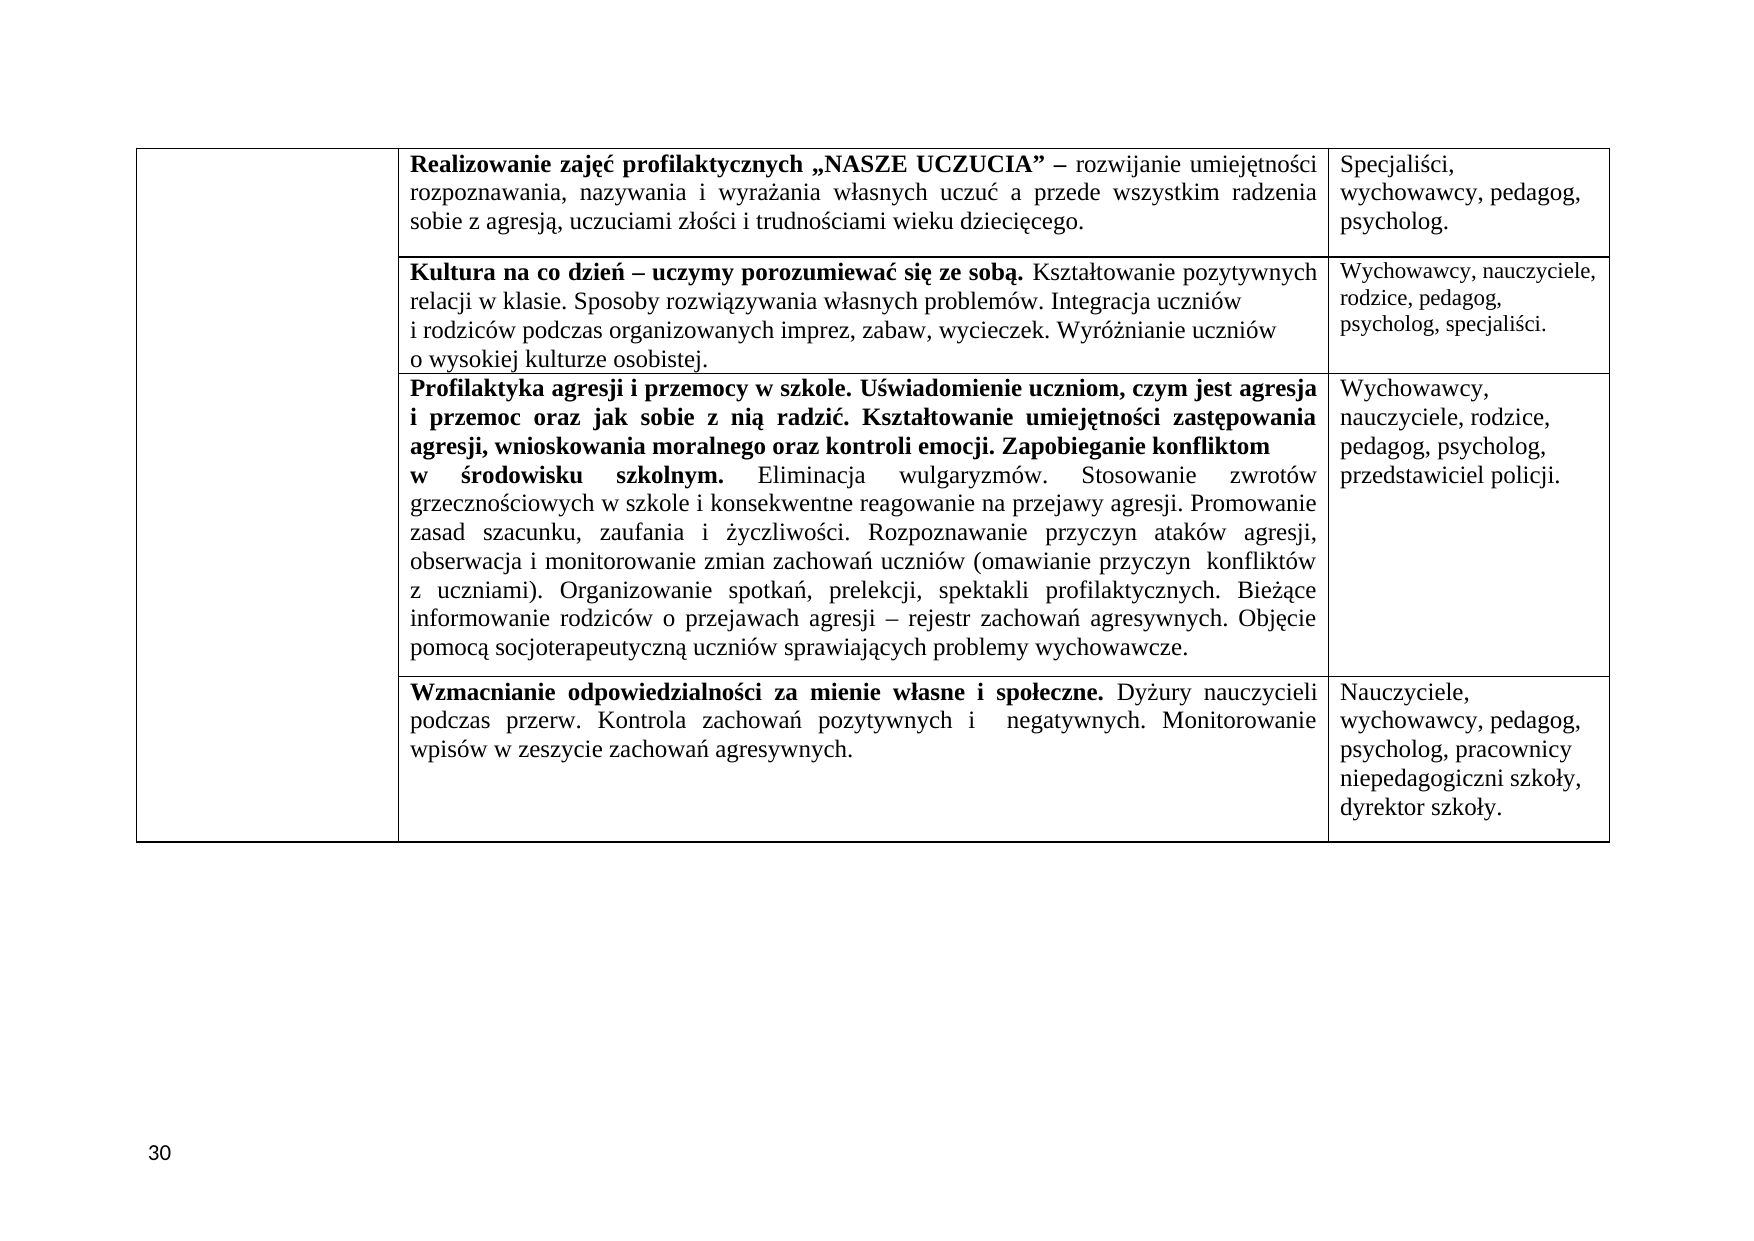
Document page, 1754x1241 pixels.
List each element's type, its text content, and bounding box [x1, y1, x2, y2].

table_cell Specjaliści, wychowawcy, pedagog, psycholog. [1329, 149, 1609, 256]
table_cell Wychowawcy, nauczyciele, rodzice, pedagog, psycholog, przedstawiciel policji. [1329, 374, 1609, 676]
table_cell Wychowawcy, nauczyciele, rodzice, pedagog, psycholog, specjaliści. [1329, 258, 1609, 372]
table_cell Kultura na co dzień – uczymy porozumiewać się ze sobą. Kształtowanie pozytywnych relacji w klasie. Sposoby rozwiązywania własnych problemów. Integracja uczniów i rodziców podczas organizowanych imprez, zabaw, wycieczek. Wyróżnianie uczniów o wysokiej kulturze osobistej. [399, 258, 1328, 372]
table_cell [137, 149, 398, 841]
table_cell Wzmacnianie odpowiedzialności za mienie własne i społeczne. Dyżury nauczycieli podczas przerw. Kontrola zachowań pozytywnych i negatywnych. Monitorowanie wpisów w zeszycie zachowań agresywnych. [399, 677, 1328, 841]
table_cell Realizowanie zajęć profilaktycznych „NASZE UCZUCIA” – rozwijanie umiejętności rozpoznawania, nazywania i wyrażania własnych uczuć a przede wszystkim radzenia sobie z agresją, uczuciami złości i trudnościami wieku dziecięcego. [399, 149, 1328, 256]
table_cell Profilaktyka agresji i przemocy w szkole. Uświadomienie uczniom, czym jest agresja i przemoc oraz jak sobie z nią radzić. Kształtowanie umiejętności zastępowania agresji, wnioskowania moralnego oraz kontroli emocji. Zapobieganie konfliktom w środowisku szkolnym. Eliminacja wulgaryzmów. Stosowanie zwrotów grzecznościowych w szkole i konsekwentne reagowanie na przejawy agresji. Promowanie zasad szacunku, zaufania i życzliwości. Rozpoznawanie przyczyn ataków agresji, obserwacja i monitorowanie zmian zachowań uczniów (omawianie przyczyn konfliktów z uczniami). Organizowanie spotkań, prelekcji, spektakli profilaktycznych. Bieżące informowanie rodziców o przejawach agresji – rejestr zachowań agresywnych. Objęcie pomocą socjoterapeutyczną uczniów sprawiających problemy wychowawcze. [399, 374, 1328, 676]
table_cell Nauczyciele, wychowawcy, pedagog, psycholog, pracownicy niepedagogiczni szkoły, dyrektor szkoły. [1329, 677, 1609, 841]
